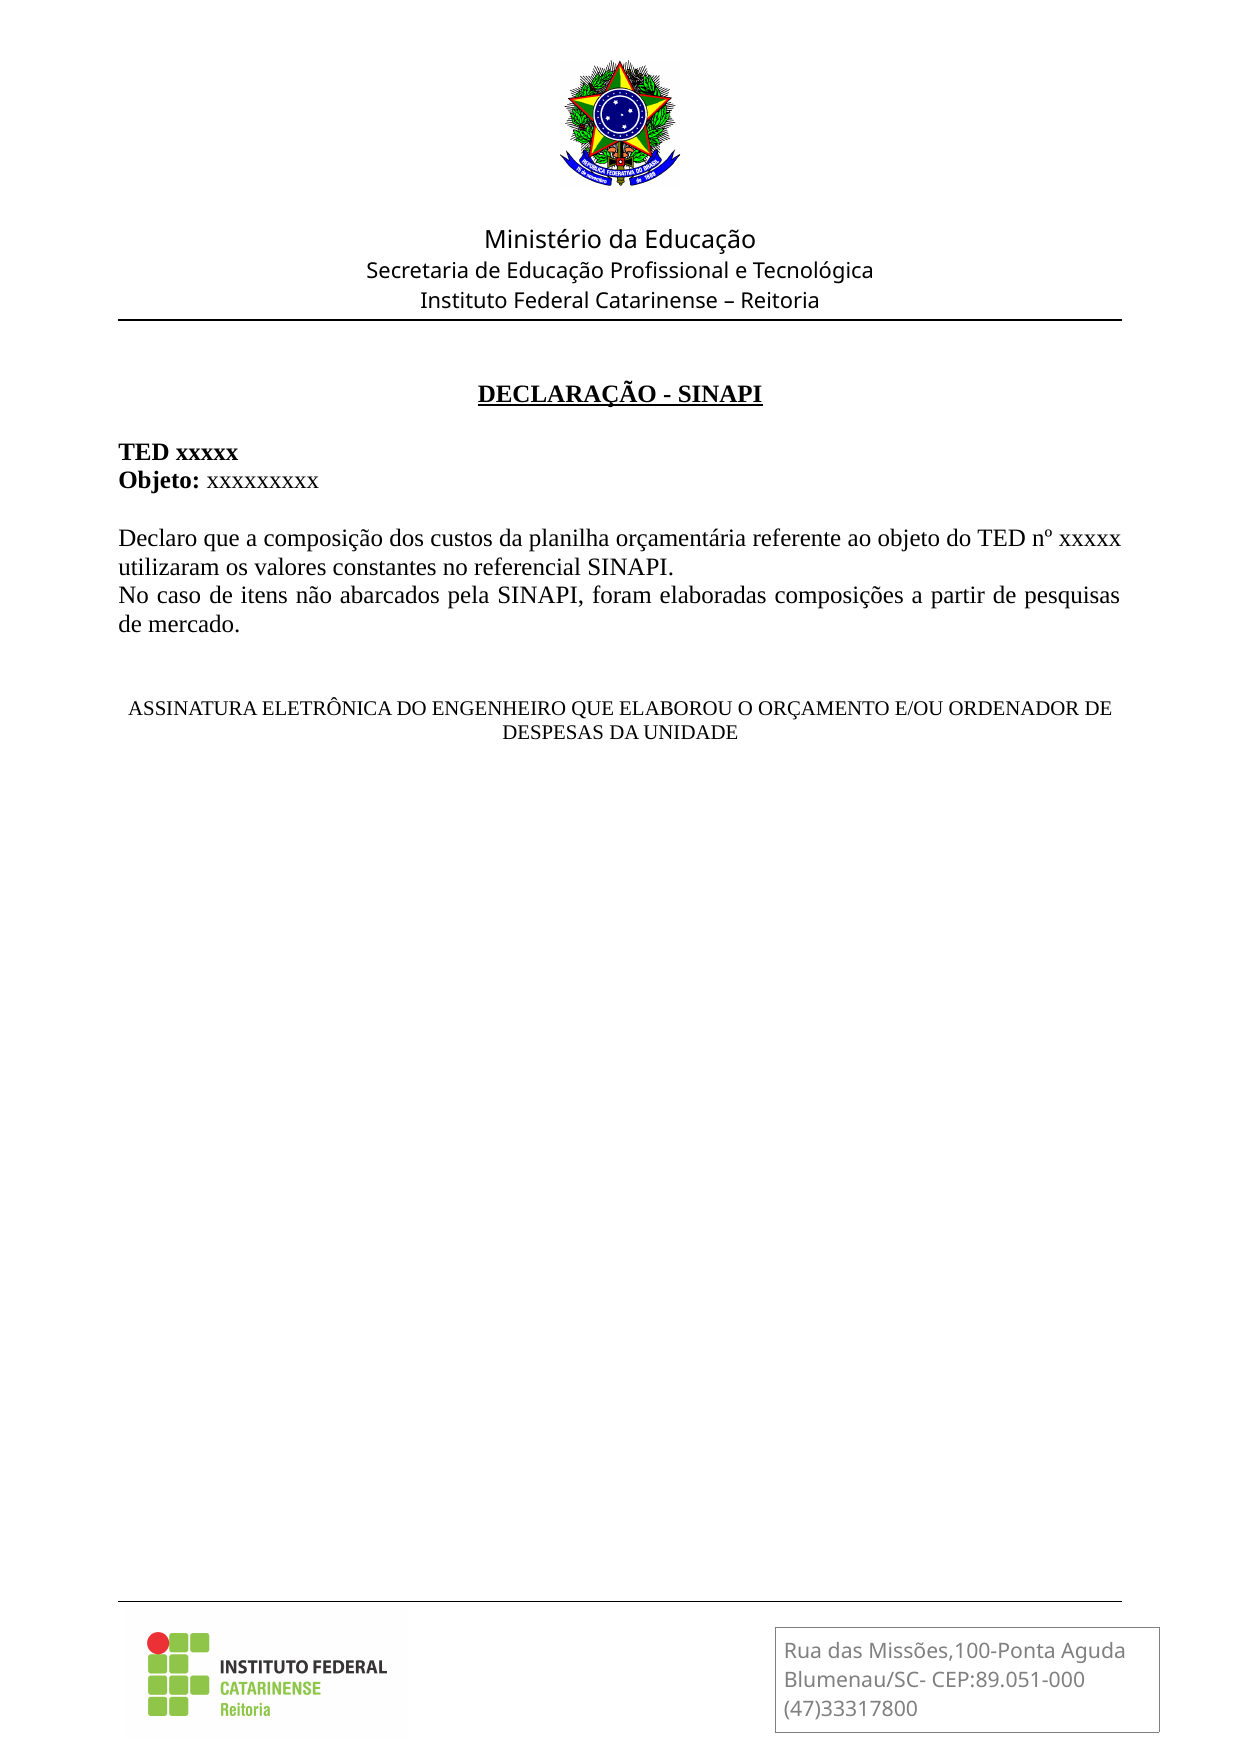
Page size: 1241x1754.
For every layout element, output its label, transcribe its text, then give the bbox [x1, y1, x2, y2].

text DECLARAÇÃO - SINAPI [118, 379, 1122, 408]
text Objeto: xxxxxxxxx [118, 466, 1122, 494]
text TED xxxxx [118, 437, 1122, 466]
picture [126, 1609, 408, 1739]
text No caso de itens não abarcados pela SINAPI, foram elaboradas composições a partir de pesquisas de mercado. [118, 581, 1122, 638]
text ASSINATURA ELETRÔNICA DO ENGENHEIRO QUE ELABOROU O ORÇAMENTO E/OU ORDENADOR DE DESPESAS DA UNIDADE [118, 696, 1122, 744]
text Declaro que a composição dos custos da planilha orçamentária referente ao objeto do TED nº xxxxx utilizaram os valores constantes no referencial SINAPI. [118, 523, 1122, 581]
